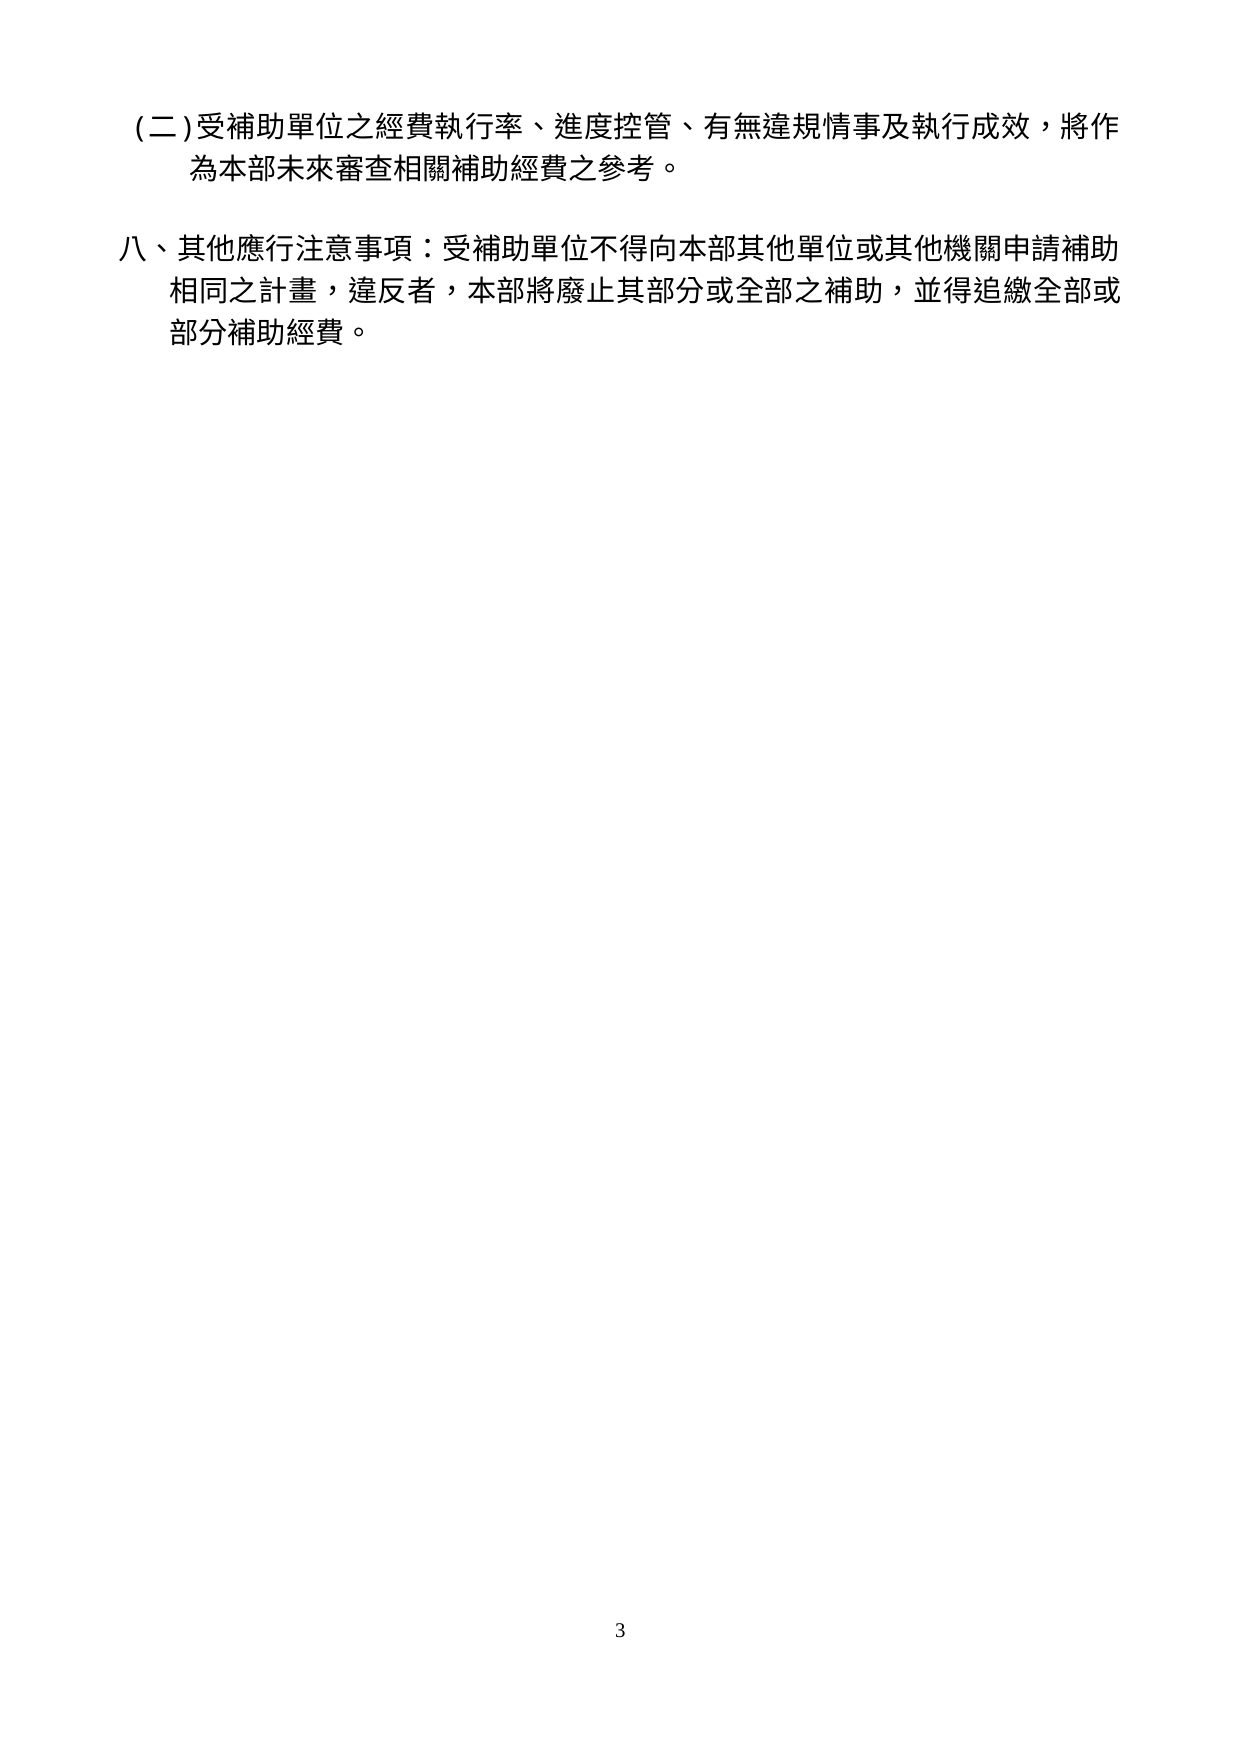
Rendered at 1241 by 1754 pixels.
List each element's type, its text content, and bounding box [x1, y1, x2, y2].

text 八、其他應行注意事項：受補助單位不得向本部其他單位或其他機關申請補助相同之計畫，違反者，本部將廢止其部分或全部之補助，並得追繳全部或部分補助經費。 [118, 226, 1122, 352]
text (二)受補助單位之經費執行率、進度控管、有無違規情事及執行成效，將作為本部未來審查相關補助經費之參考。 [131, 103, 1122, 188]
